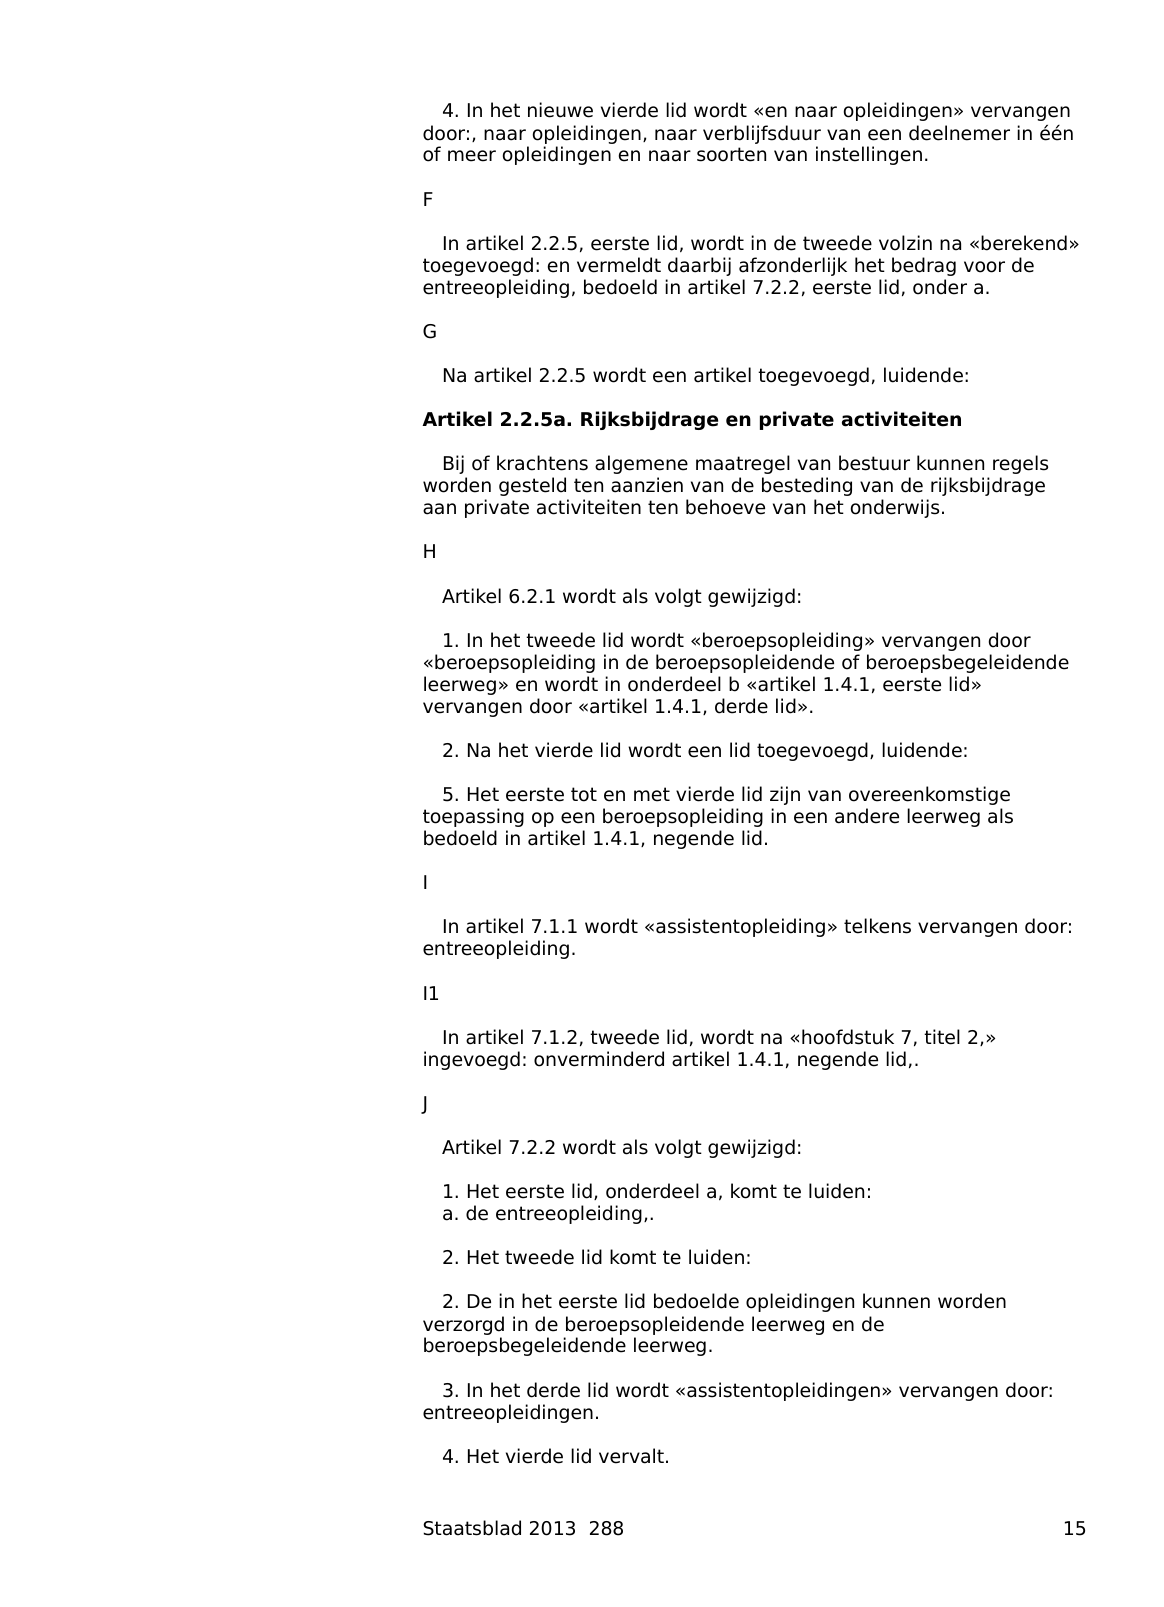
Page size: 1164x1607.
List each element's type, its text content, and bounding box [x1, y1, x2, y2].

subtitle Artikel 2.2.5a. Rijksbijdrage en private activiteiten [422, 409, 1087, 431]
text In artikel 7.1.2, tweede lid, wordt na «hoofdstuk 7, titel 2,» ingevoegd: onverminderd artikel 1.4.1, negende lid,. [422, 1027, 1087, 1071]
text I1 [422, 982, 1087, 1004]
text J [422, 1093, 1087, 1115]
text Artikel 7.2.2 wordt als volgt gewijzigd: [422, 1137, 1087, 1159]
text H [422, 541, 1087, 563]
text Artikel 6.2.1 wordt als volgt gewijzigd: [422, 586, 1087, 608]
text F [422, 188, 1087, 211]
text 4. Het vierde lid vervalt. [422, 1446, 1087, 1468]
text Bij of krachtens algemene maatregel van bestuur kunnen regels worden gesteld ten aanzien van de besteding van de rijksbijdrage aan private activiteiten ten behoeve van het onderwijs. [422, 453, 1087, 519]
text 1. In het tweede lid wordt «beroepsopleiding» vervangen door «beroepsopleiding in de beroepsopleidende of beroepsbegeleidende leerweg» en wordt in onderdeel b «artikel 1.4.1, eerste lid» vervangen door «artikel 1.4.1, derde lid». [422, 630, 1087, 718]
text 2. Het tweede lid komt te luiden: [422, 1247, 1087, 1269]
text In artikel 2.2.5, eerste lid, wordt in de tweede volzin na «berekend» toegevoegd: en vermeldt daarbij afzonderlijk het bedrag voor de entreeopleiding, bedoeld in artikel 7.2.2, eerste lid, onder a. [422, 233, 1087, 299]
text a. de entreeopleiding,. [422, 1203, 1087, 1225]
text 4. In het nieuwe vierde lid wordt «en naar opleidingen» vervangen door:, naar opleidingen, naar verblijfsduur van een deelnemer in één of meer opleidingen en naar soorten van instellingen. [422, 100, 1087, 166]
text In artikel 7.1.1 wordt «assistentopleiding» telkens vervangen door: entreeopleiding. [422, 916, 1087, 960]
text I [422, 872, 1087, 894]
text Na artikel 2.2.5 wordt een artikel toegevoegd, luidende: [422, 365, 1087, 387]
text 2. De in het eerste lid bedoelde opleidingen kunnen worden verzorgd in de beroepsopleidende leerweg en de beroepsbegeleidende leerweg. [422, 1291, 1087, 1357]
text G [422, 321, 1087, 343]
text 5. Het eerste tot en met vierde lid zijn van overeenkomstige toepassing op een beroepsopleiding in een andere leerweg als bedoeld in artikel 1.4.1, negende lid. [422, 784, 1087, 850]
text 3. In het derde lid wordt «assistentopleidingen» vervangen door: entreeopleidingen. [422, 1379, 1087, 1423]
text 1. Het eerste lid, onderdeel a, komt te luiden: [422, 1181, 1087, 1203]
text 2. Na het vierde lid wordt een lid toegevoegd, luidende: [422, 740, 1087, 762]
